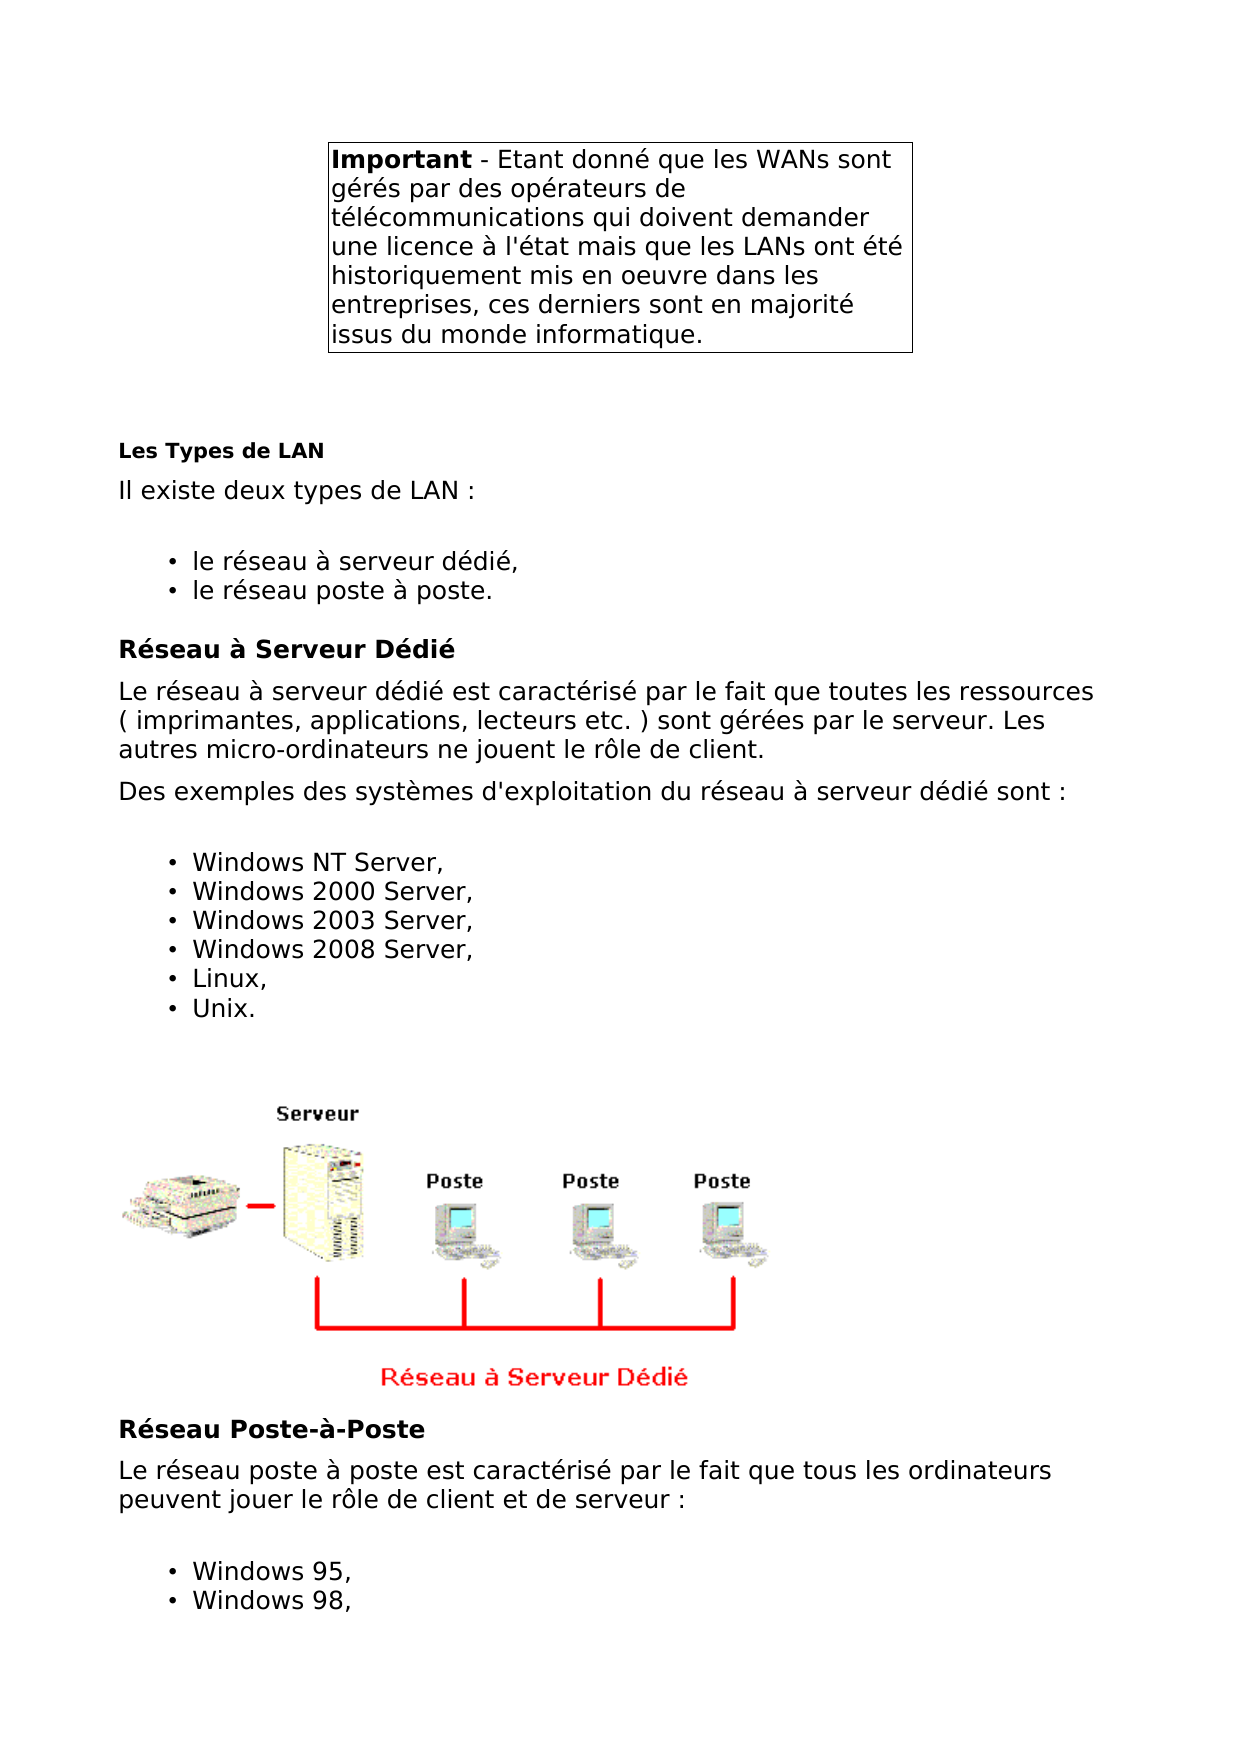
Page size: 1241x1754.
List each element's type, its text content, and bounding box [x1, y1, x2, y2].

list Unix. [177, 994, 1122, 1023]
text Réseau Poste-à-Poste [118, 1415, 1122, 1444]
text Réseau à Serveur Dédié [118, 635, 1122, 664]
list Windows 95, [177, 1557, 1122, 1586]
list Windows 2000 Server, [177, 877, 1122, 906]
list Windows 98, [177, 1586, 1122, 1615]
list le réseau poste à poste. [177, 576, 1122, 606]
text Le réseau à serveur dédié est caractérisé par le fait que toutes les ressources ( imprimantes, applications, lecteurs etc. ) sont gérées par le serveur. Les autres micro-ordinateurs ne jouent le rôle de client. [118, 677, 1122, 764]
subtitle Les Types de LAN [118, 439, 1122, 464]
list Windows 2008 Server, [177, 935, 1122, 964]
list le réseau à serveur dédié, [177, 547, 1122, 576]
list Windows NT Server, [177, 848, 1122, 877]
text Des exemples des systèmes d'exploitation du réseau à serveur dédié sont : [118, 777, 1122, 806]
list Linux, [177, 964, 1122, 994]
text Le réseau poste à poste est caractérisé par le fait que tous les ordinateurs peuvent jouer le rôle de client et de serveur : [118, 1457, 1122, 1515]
picture [118, 1052, 786, 1403]
table_header Important - Etant donné que les WANs sont gérés par des opérateurs de télécommunications qui doivent demander une licence à l'état mais que les LANs ont été historiquement mis en oeuvre dans les entreprises, ces derniers sont en majorité issus du monde informatique. [329, 143, 912, 352]
list Windows 2003 Server, [177, 906, 1122, 935]
text Il existe deux types de LAN : [118, 476, 1122, 505]
